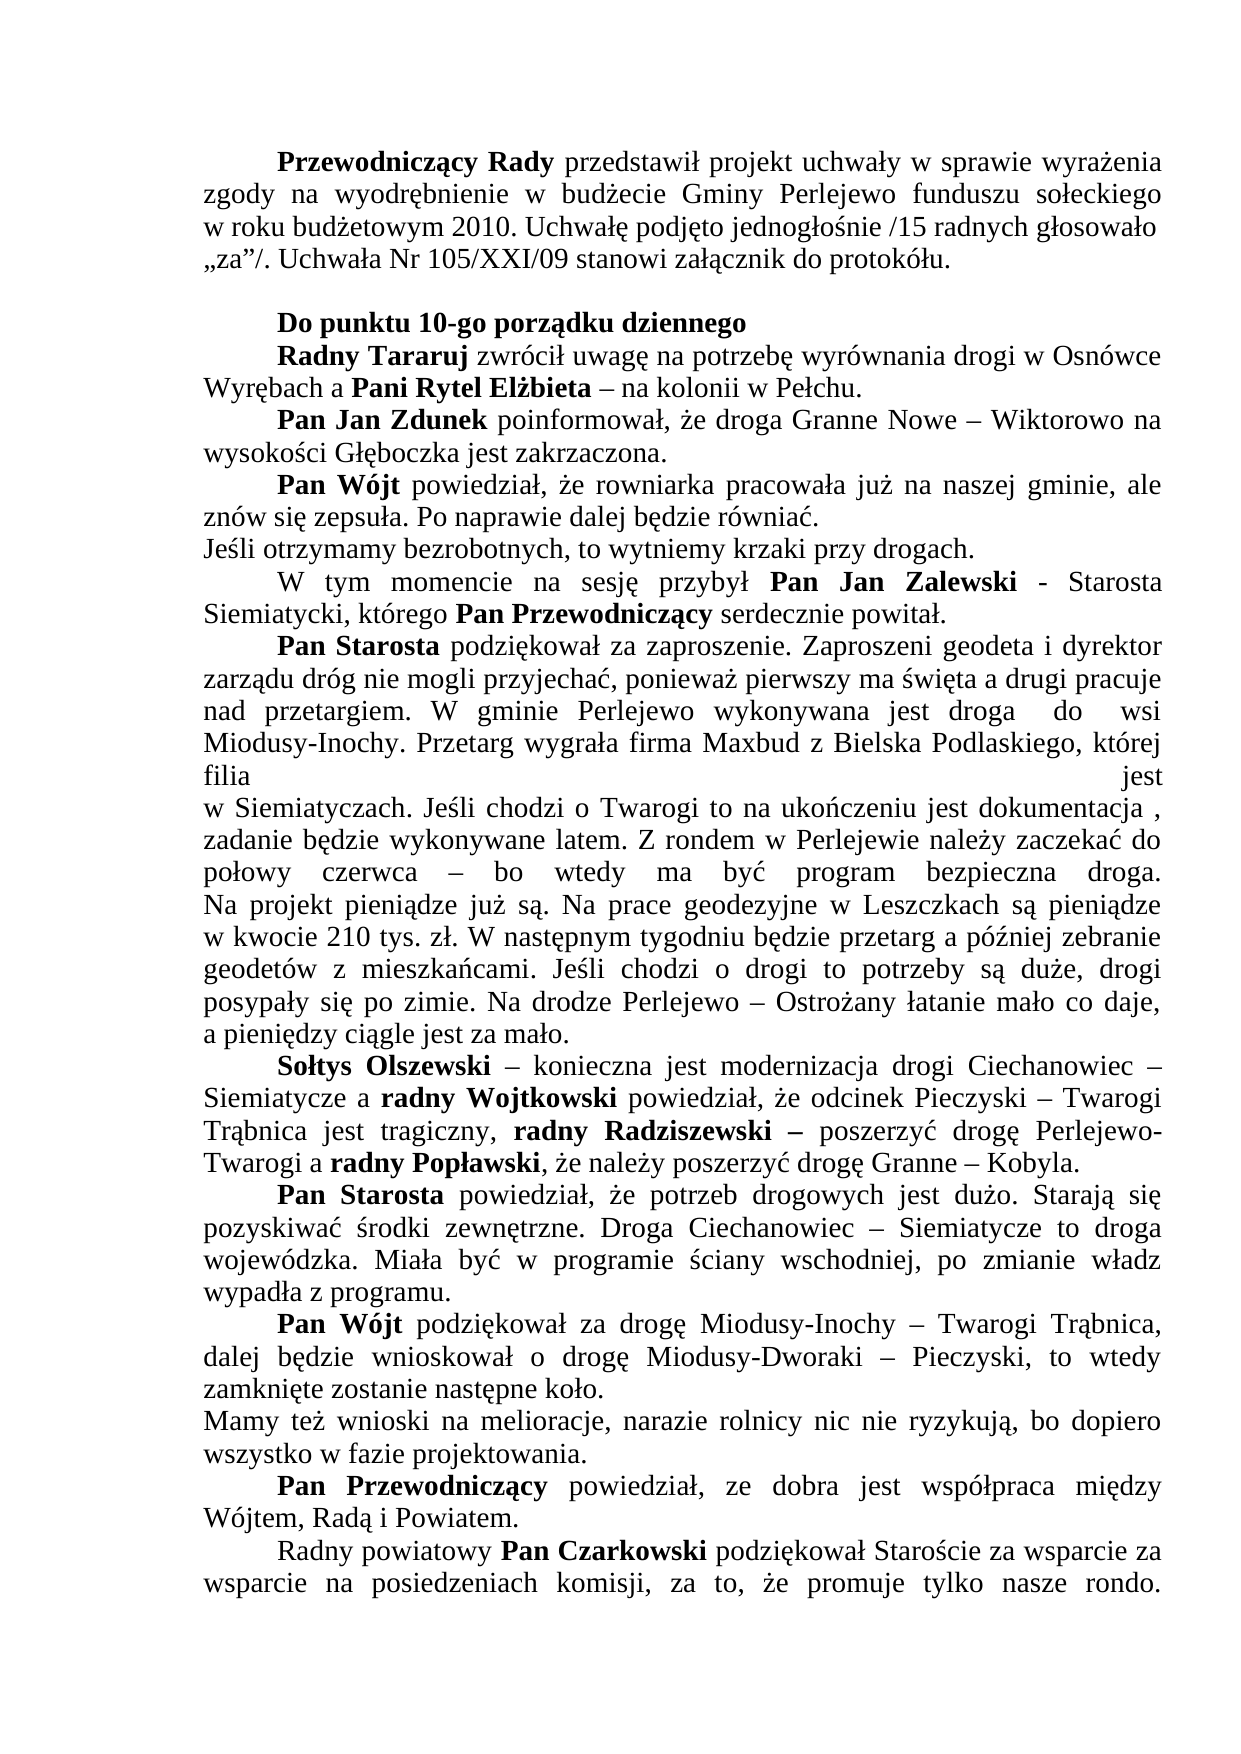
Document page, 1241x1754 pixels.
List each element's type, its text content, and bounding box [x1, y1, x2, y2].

text Radny powiatowy Pan Czarkowski podziękował Staroście za wsparcie za wsparcie na posiedzeniach komisji, za to, że promuje tylko nasze rondo. [203, 1534, 1163, 1598]
text Radny Tararuj zwrócił uwagę na potrzebę wyrównania drogi w Osnówce Wyrębach a Pani Rytel Elżbieta – na kolonii w Pełchu. [203, 339, 1163, 404]
text Jeśli otrzymamy bezrobotnych, to wytniemy krzaki przy drogach. [203, 533, 1163, 565]
text Pan Wójt powiedział, że rowniarka pracowała już na naszej gminie, ale znów się zepsuła. Po naprawie dalej będzie równiać. [203, 468, 1163, 533]
text Pan Starosta powiedział, że potrzeb drogowych jest dużo. Starają się pozyskiwać środki zewnętrzne. Droga Ciechanowiec – Siemiatycze to droga wojewódzka. Miała być w programie ściany wschodniej, po zmianie władz wypadła z programu. [203, 1179, 1163, 1308]
text „za”/. Uchwała Nr 105/XXI/09 stanowi załącznik do protokółu. [203, 242, 1163, 274]
text Sołtys Olszewski – konieczna jest modernizacja drogi Ciechanowiec – Siemiatycze a radny Wojtkowski powiedział, że odcinek Pieczyski – Twarogi Trąbnica jest tragiczny, radny Radziszewski – poszerzyć drogę Perlejewo-Twarogi a radny Popławski, że należy poszerzyć drogę Granne – Kobyla. [203, 1049, 1163, 1179]
text Pan Jan Zdunek poinformował, że droga Granne Nowe – Wiktorowo na wysokości Głęboczka jest zakrzaczona. [203, 404, 1163, 468]
text Do punktu 10-go porządku dziennego [203, 274, 1163, 339]
text Przewodniczący Rady przedstawił projekt uchwały w sprawie wyrażenia zgody na wyodrębnienie w budżecie Gminy Perlejewo funduszu sołeckiego w roku budżetowym 2010. Uchwałę podjęto jednogłośnie /15 radnych głosowało [203, 145, 1163, 242]
text Pan Starosta podziękował za zaproszenie. Zaproszeni geodeta i dyrektor zarządu dróg nie mogli przyjechać, ponieważ pierwszy ma święta a drugi pracuje nad przetargiem. W gminie Perlejewo wykonywana jest droga do wsi Miodusy-Inochy. Przetarg wygrała firma Maxbud z Bielska Podlaskiego, której filia jest w Siemiatyczach. Jeśli chodzi o Twarogi to na ukończeniu jest dokumentacja , zadanie będzie wykonywane latem. Z rondem w Perlejewie należy zaczekać do połowy czerwca – bo wtedy ma być program bezpieczna droga. Na projekt pieniądze już są. Na prace geodezyjne w Leszczkach są pieniądze w kwocie 210 tys. zł. W następnym tygodniu będzie przetarg a później zebranie geodetów z mieszkańcami. Jeśli chodzi o drogi to potrzeby są duże, drogi posypały się po zimie. Na drodze Perlejewo – Ostrożany łatanie mało co daje, a pieniędzy ciągle jest za mało. [203, 630, 1163, 1049]
text Pan Przewodniczący powiedział, ze dobra jest współpraca między Wójtem, Radą i Powiatem. [203, 1469, 1163, 1534]
text Mamy też wnioski na melioracje, narazie rolnicy nic nie ryzykują, bo dopiero wszystko w fazie projektowania. [203, 1405, 1163, 1469]
text Pan Wójt podziękował za drogę Miodusy-Inochy – Twarogi Trąbnica, dalej będzie wnioskował o drogę Miodusy-Dworaki – Pieczyski, to wtedy zamknięte zostanie następne koło. [203, 1308, 1163, 1405]
text W tym momencie na sesję przybył Pan Jan Zalewski - Starosta Siemiatycki, którego Pan Przewodniczący serdecznie powitał. [203, 565, 1163, 630]
